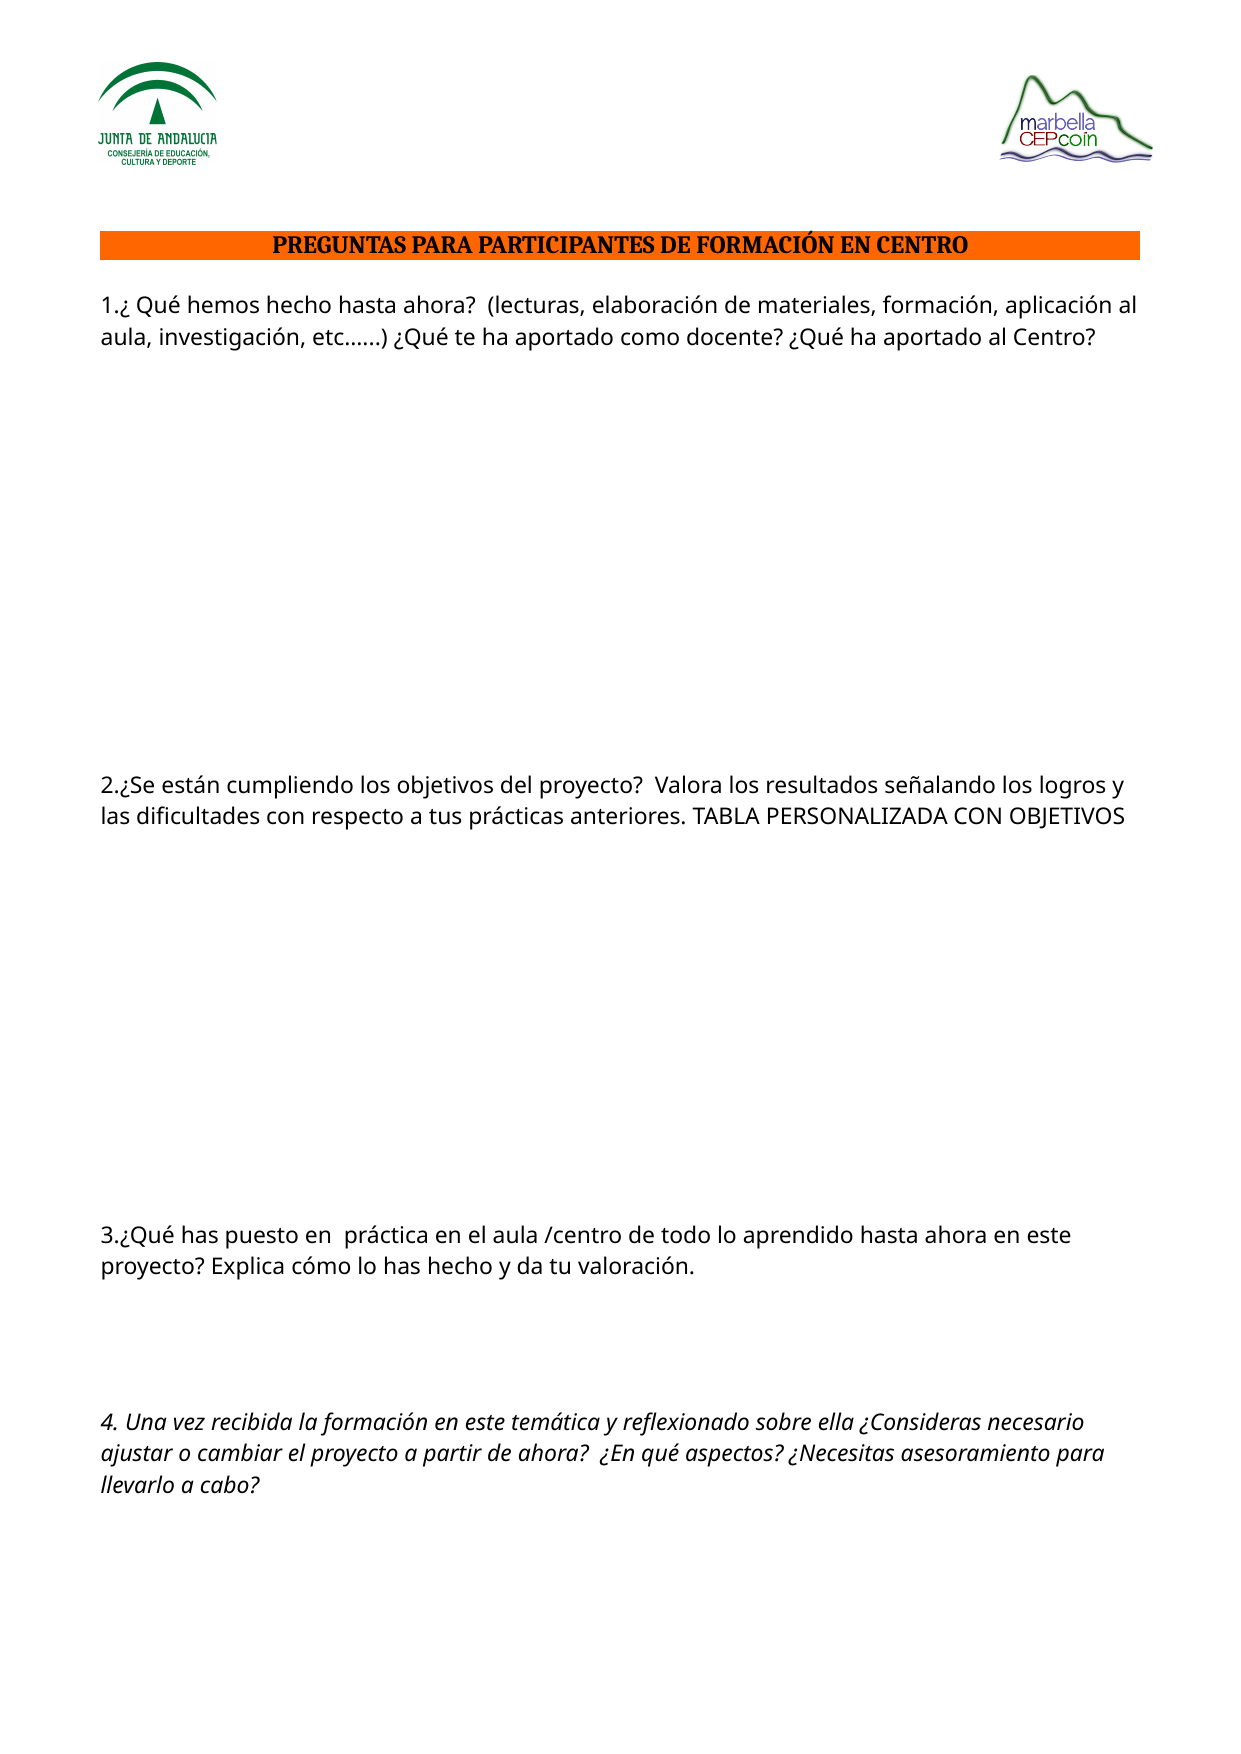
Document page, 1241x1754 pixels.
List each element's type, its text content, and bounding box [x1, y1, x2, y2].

list Una vez recibida la formación en este temática y reflexionado sobre ella ¿Consideras necesario ajustar o cambiar el proyecto a partir de ahora? ¿En qué aspectos? ¿Necesitas asesoramiento para llevarlo a cabo? [100, 1406, 1140, 1500]
list ¿Se están cumpliendo los objetivos del proyecto? Valora los resultados señalando los logros y las dificultades con respecto a tus prácticas anteriores. TABLA PERSONALIZADA CON OBJETIVOS [100, 768, 1140, 831]
text PREGUNTAS PARA PARTICIPANTES DE FORMACIÓN EN CENTRO [100, 231, 1140, 260]
list ¿ Qué hemos hecho hasta ahora? (lecturas, elaboración de materiales, formación, aplicación al aula, investigación, etc.…..) ¿Qué te ha aportado como docente? ¿Qué ha aportado al Centro? [100, 289, 1140, 352]
list ¿Qué has puesto en práctica en el aula /centro de todo lo aprendido hasta ahora en este proyecto? Explica cómo lo has hecho y da tu valoración. [100, 1218, 1140, 1281]
